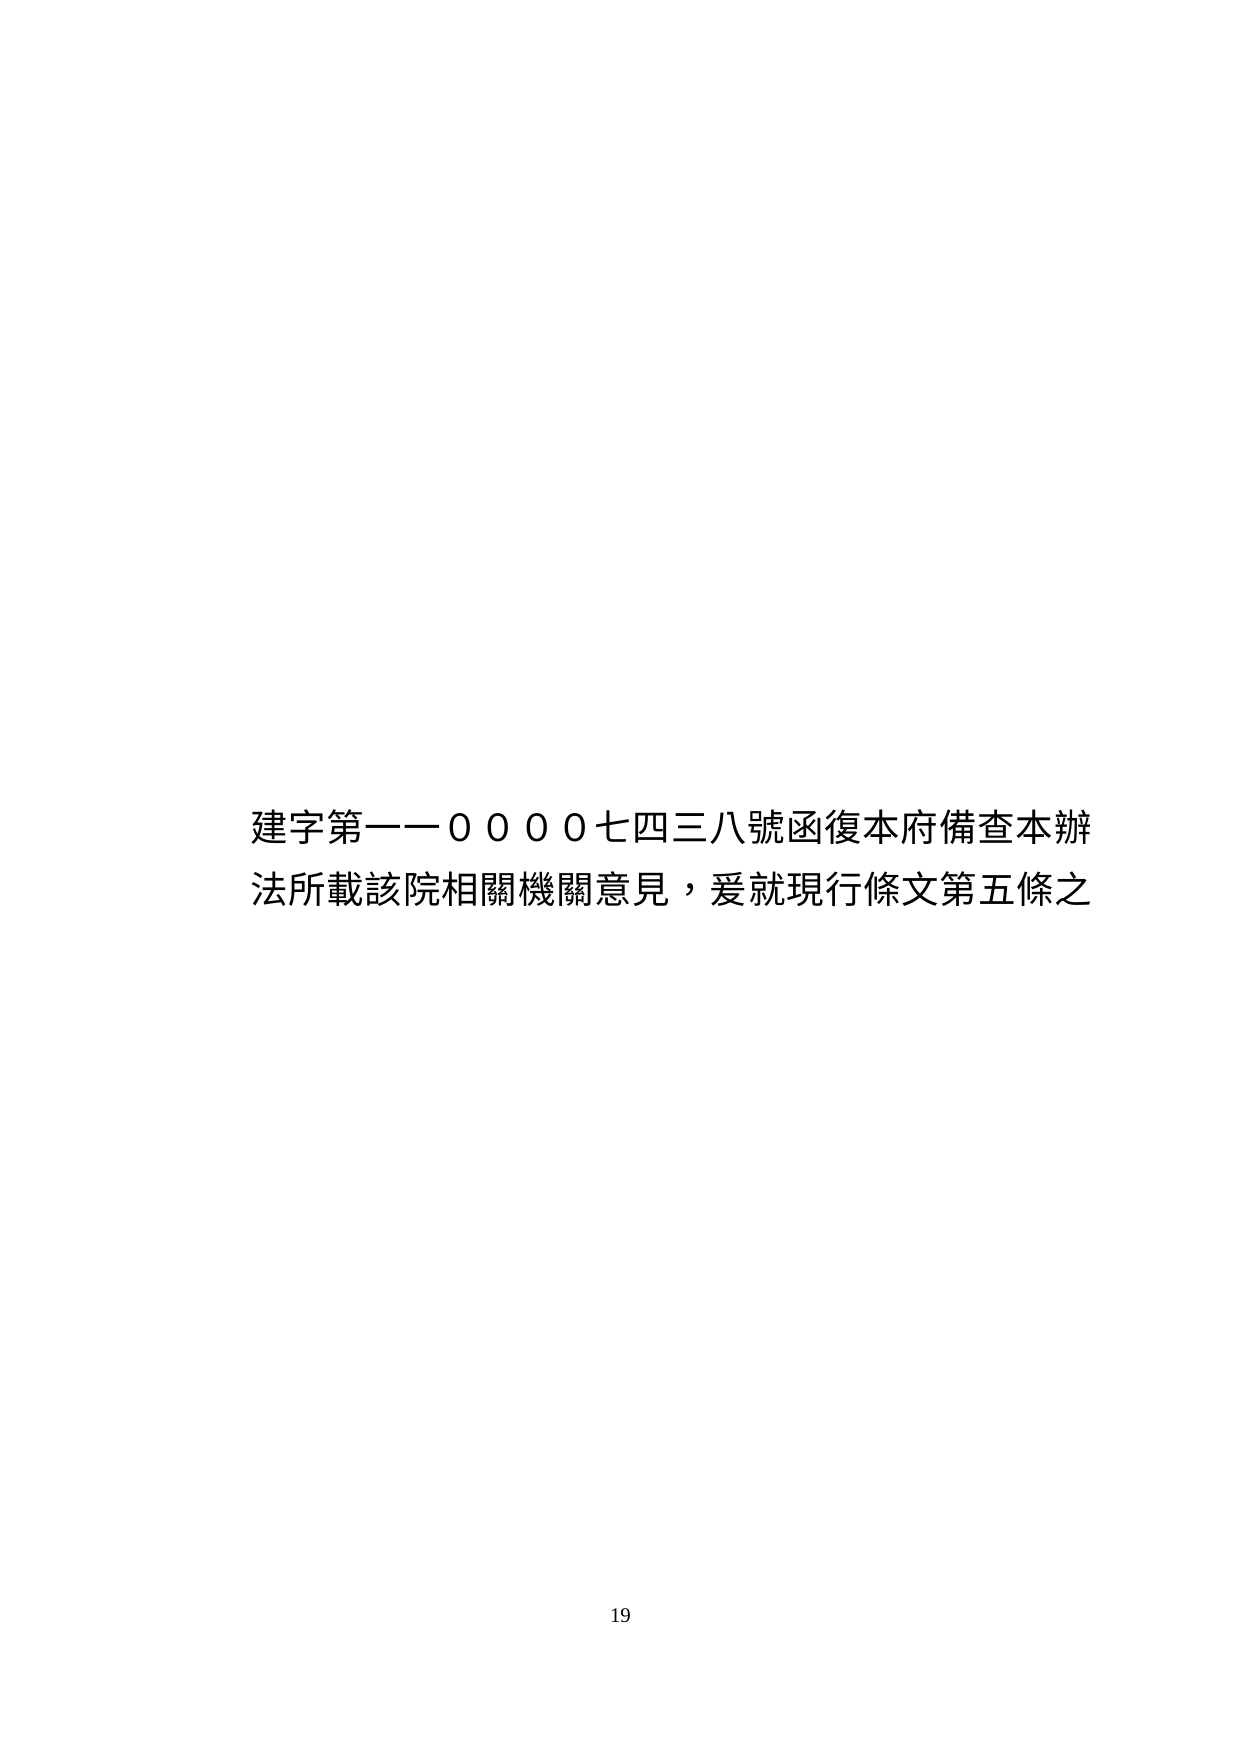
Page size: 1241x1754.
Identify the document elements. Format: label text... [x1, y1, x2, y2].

text 建字第一一００００七四三八號函復本府備查本辦法所載該院相關機關意見，爰就現行條文第五條之 [176, 783, 1092, 908]
